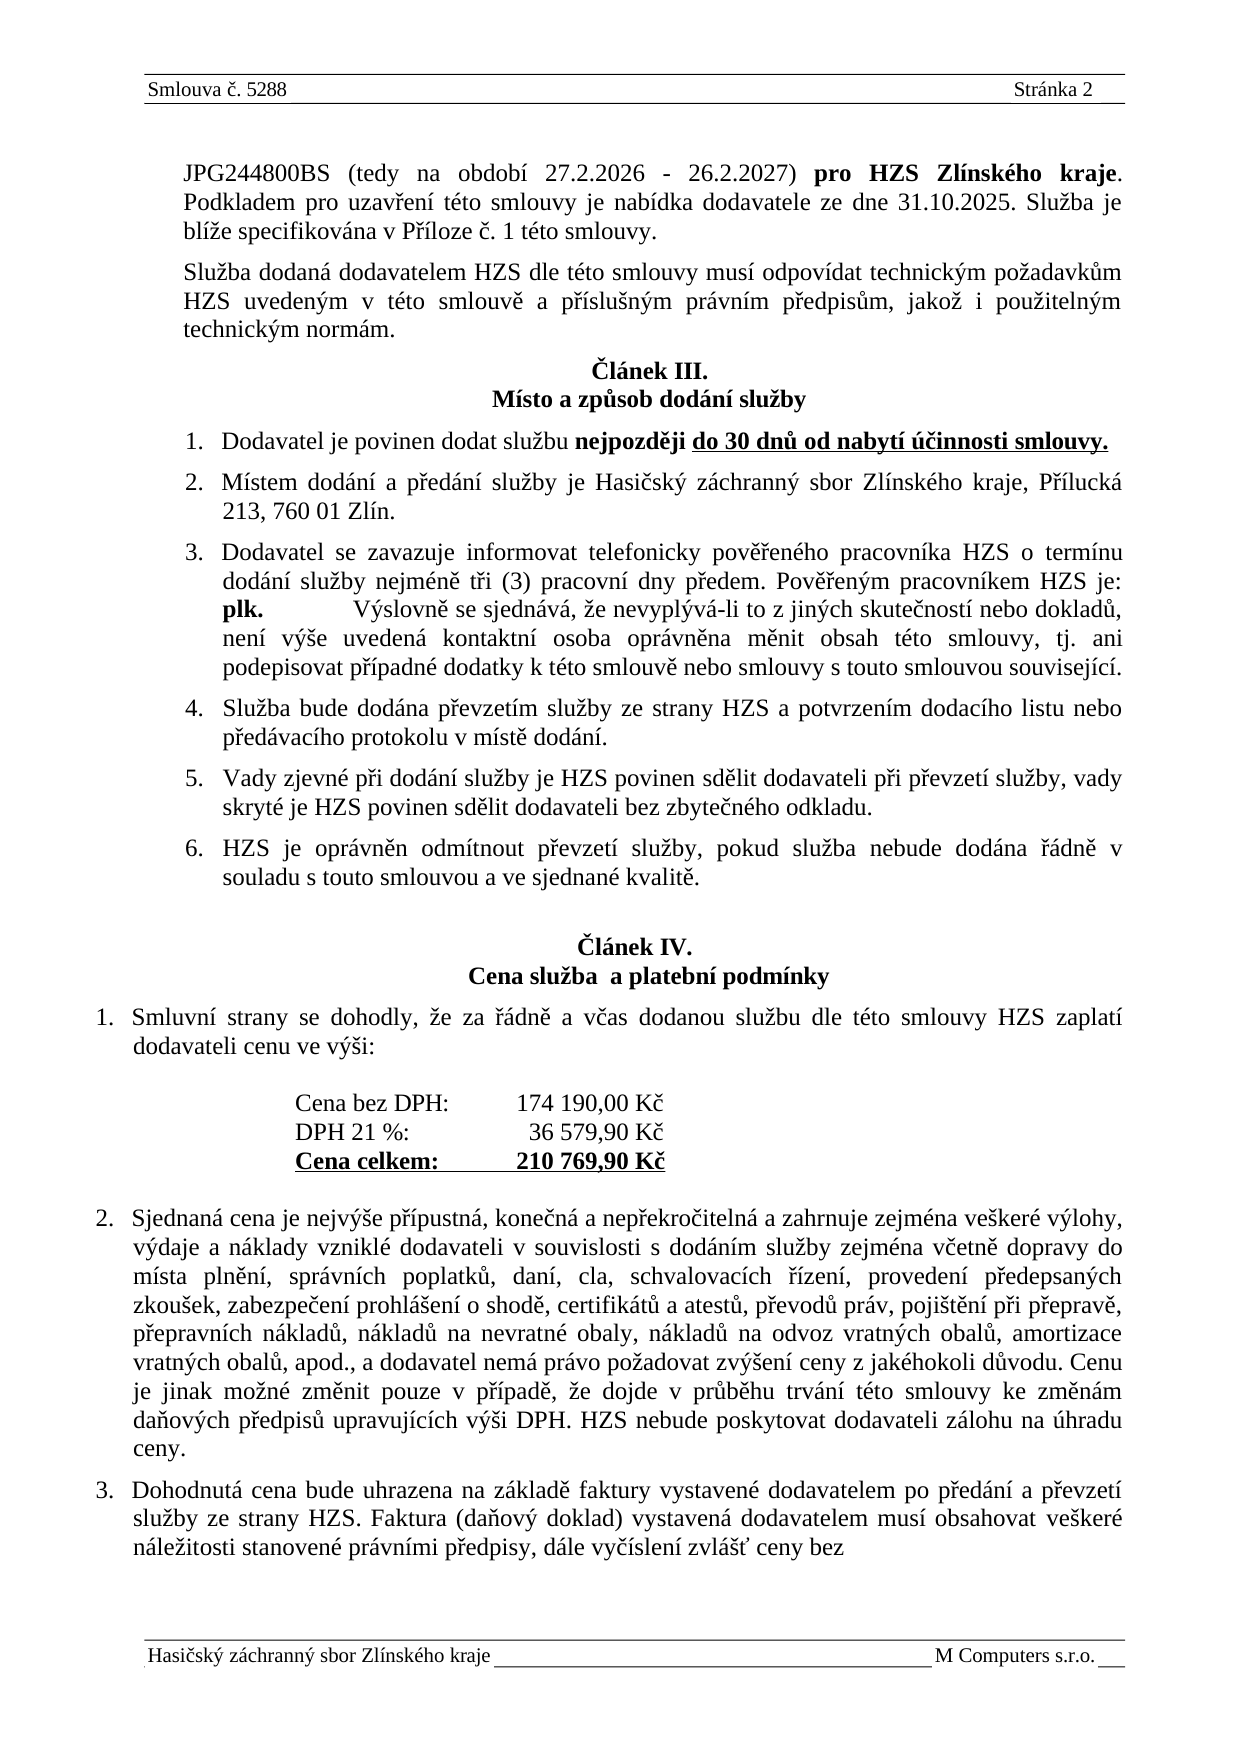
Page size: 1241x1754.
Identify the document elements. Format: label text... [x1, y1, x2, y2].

list HZS je oprávněn odmítnout převzetí služby, pokud služba nebude dodána řádně v souladu s touto smlouvou a ve sjednané kvalitě. [185, 833, 1122, 891]
list Vady zjevné při dodání služby je HZS povinen sdělit dodavateli při převzetí služby, vady skryté je HZS povinen sdělit dodavateli bez zbytečného odkladu. [185, 763, 1123, 821]
list Smluvní strany se dohodly, že za řádně a včas dodanou službu dle této smlouvy HZS zaplatí dodavateli cenu ve výši: [95, 1002, 1123, 1060]
text Cena celkem: 210 769,90 Kč [295, 1146, 1137, 1175]
text Cena bez DPH: 174 190,00 Kč [295, 1088, 1137, 1117]
text DPH 21 %: 36 579,90 Kč [295, 1117, 1137, 1146]
text JPG244800BS (tedy na období 27.2.2026 - 26.2.2027) pro HZS Zlínského kraje. Podkladem pro uzavření této smlouvy je nabídka dodavatele ze dne 31.10.2025. Služba je blíže specifikována v Příloze č. 1 této smlouvy. [183, 158, 1123, 244]
list Místem dodání a předání služby je Hasičský záchranný sbor Zlínského kraje, Přílucká 213, 760 01 Zlín. [185, 467, 1122, 524]
text Cena služba a platební podmínky [468, 961, 1137, 990]
subtitle Článek III. [162, 356, 1137, 384]
list Služba bude dodána převzetím služby ze strany HZS a potvrzením dodacího listu nebo předávacího protokolu v místě dodání. [185, 693, 1123, 751]
text Služba dodaná dodavatelem HZS dle této smlouvy musí odpovídat technickým požadavkům HZS uvedeným v této smlouvě a příslušným právním předpisům, jakož i použitelným technickým normám. [183, 257, 1122, 343]
subtitle Článek IV. [133, 932, 1137, 961]
list Dodavatel je povinen dodat službu nejpozději do 30 dnů od nabytí účinnosti smlouvy. [185, 426, 1137, 454]
list Dodavatel se zavazuje informovat telefonicky pověřeného pracovníka HZS o termínu dodání služby nejméně tři (3) pracovní dny předem. Pověřeným pracovníkem HZS je: plk. Výslovně se sjednává, že nevyplývá-li to z jiných skutečností nebo dokladů, není výše uvedená kontaktní osoba oprávněna měnit obsah této smlouvy, tj. ani podepisovat případné dodatky k této smlouvě nebo smlouvy s touto smlouvou související. [185, 537, 1123, 681]
list Dohodnutá cena bude uhrazena na základě faktury vystavené dodavatelem po předání a převzetí služby ze strany HZS. Faktura (daňový doklad) vystavená dodavatelem musí obsahovat veškeré náležitosti stanovené právními předpisy, dále vyčíslení zvlášť ceny bez [95, 1475, 1122, 1561]
list Sjednaná cena je nejvýše přípustná, konečná a nepřekročitelná a zahrnuje zejména veškeré výlohy, výdaje a náklady vzniklé dodavateli v souvislosti s dodáním služby zejména včetně dopravy do místa plnění, správních poplatků, daní, cla, schvalovacích řízení, provedení předepsaných zkoušek, zabezpečení prohlášení o shodě, certifikátů a atestů, převodů práv, pojištění při přepravě, přepravních nákladů, nákladů na nevratné obaly, nákladů na odvoz vratných obalů, amortizace vratných obalů, apod., a dodavatel nemá právo požadovat zvýšení ceny z jakéhokoli důvodu. Cenu je jinak možné změnit pouze v případě, že dojde v průběhu trvání této smlouvy ke změnám daňových předpisů upravujících výši DPH. HZS nebude poskytovat dodavateli zálohu na úhradu ceny. [95, 1203, 1123, 1462]
text Místo a způsob dodání služby [492, 384, 1137, 413]
